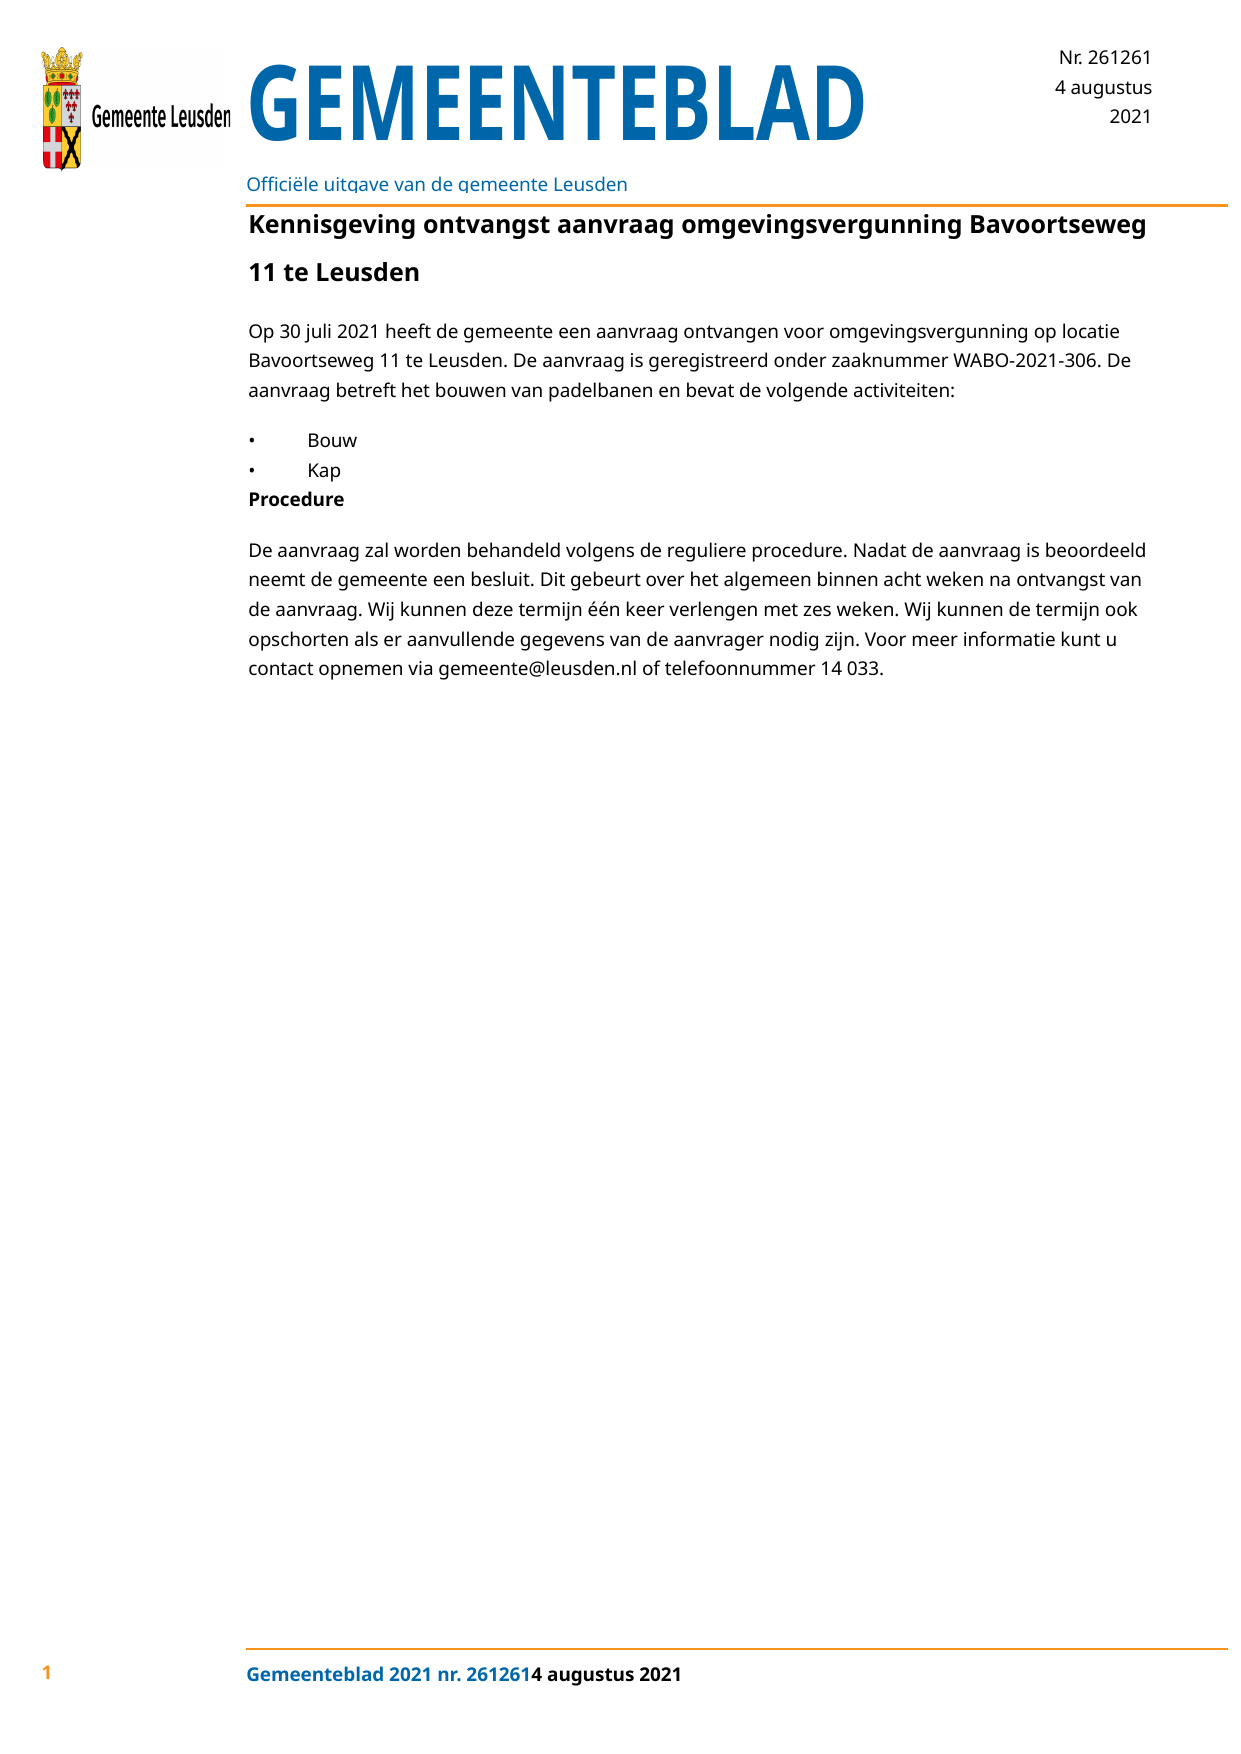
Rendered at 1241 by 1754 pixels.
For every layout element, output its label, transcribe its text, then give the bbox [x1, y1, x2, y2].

text Op 30 juli 2021 heeft de gemeente een aanvraag ontvangen voor omgevingsvergunning op locatie Bavoortseweg 11 te Leusden. De aanvraag is geregistreerd onder zaaknummer WABO-2021-306. De aanvraag betreft het bouwen van padelbanen en bevat de volgende activiteiten: [248, 318, 1152, 403]
list Kap [248, 457, 1152, 483]
text Kennisgeving ontvangst aanvraag omgevingsvergunning Bavoortseweg 11 te Leusden [248, 207, 1152, 288]
picture [41, 47, 231, 172]
text Procedure [248, 487, 1152, 512]
text De aanvraag zal worden behandeld volgens de reguliere procedure. Nadat de aanvraag is beoordeeld neemt de gemeente een besluit. Dit gebeurt over het algemeen binnen acht weken na ontvangst van de aanvraag. Wij kunnen deze termijn één keer verlengen met zes weken. Wij kunnen de termijn ook opschorten als er aanvullende gegevens van de aanvrager nodig zijn. Voor meer informatie kunt u contact opnemen via gemeente@leusden.nl of telefoonnummer 14 033. [248, 537, 1152, 681]
list Bouw [248, 427, 1152, 453]
